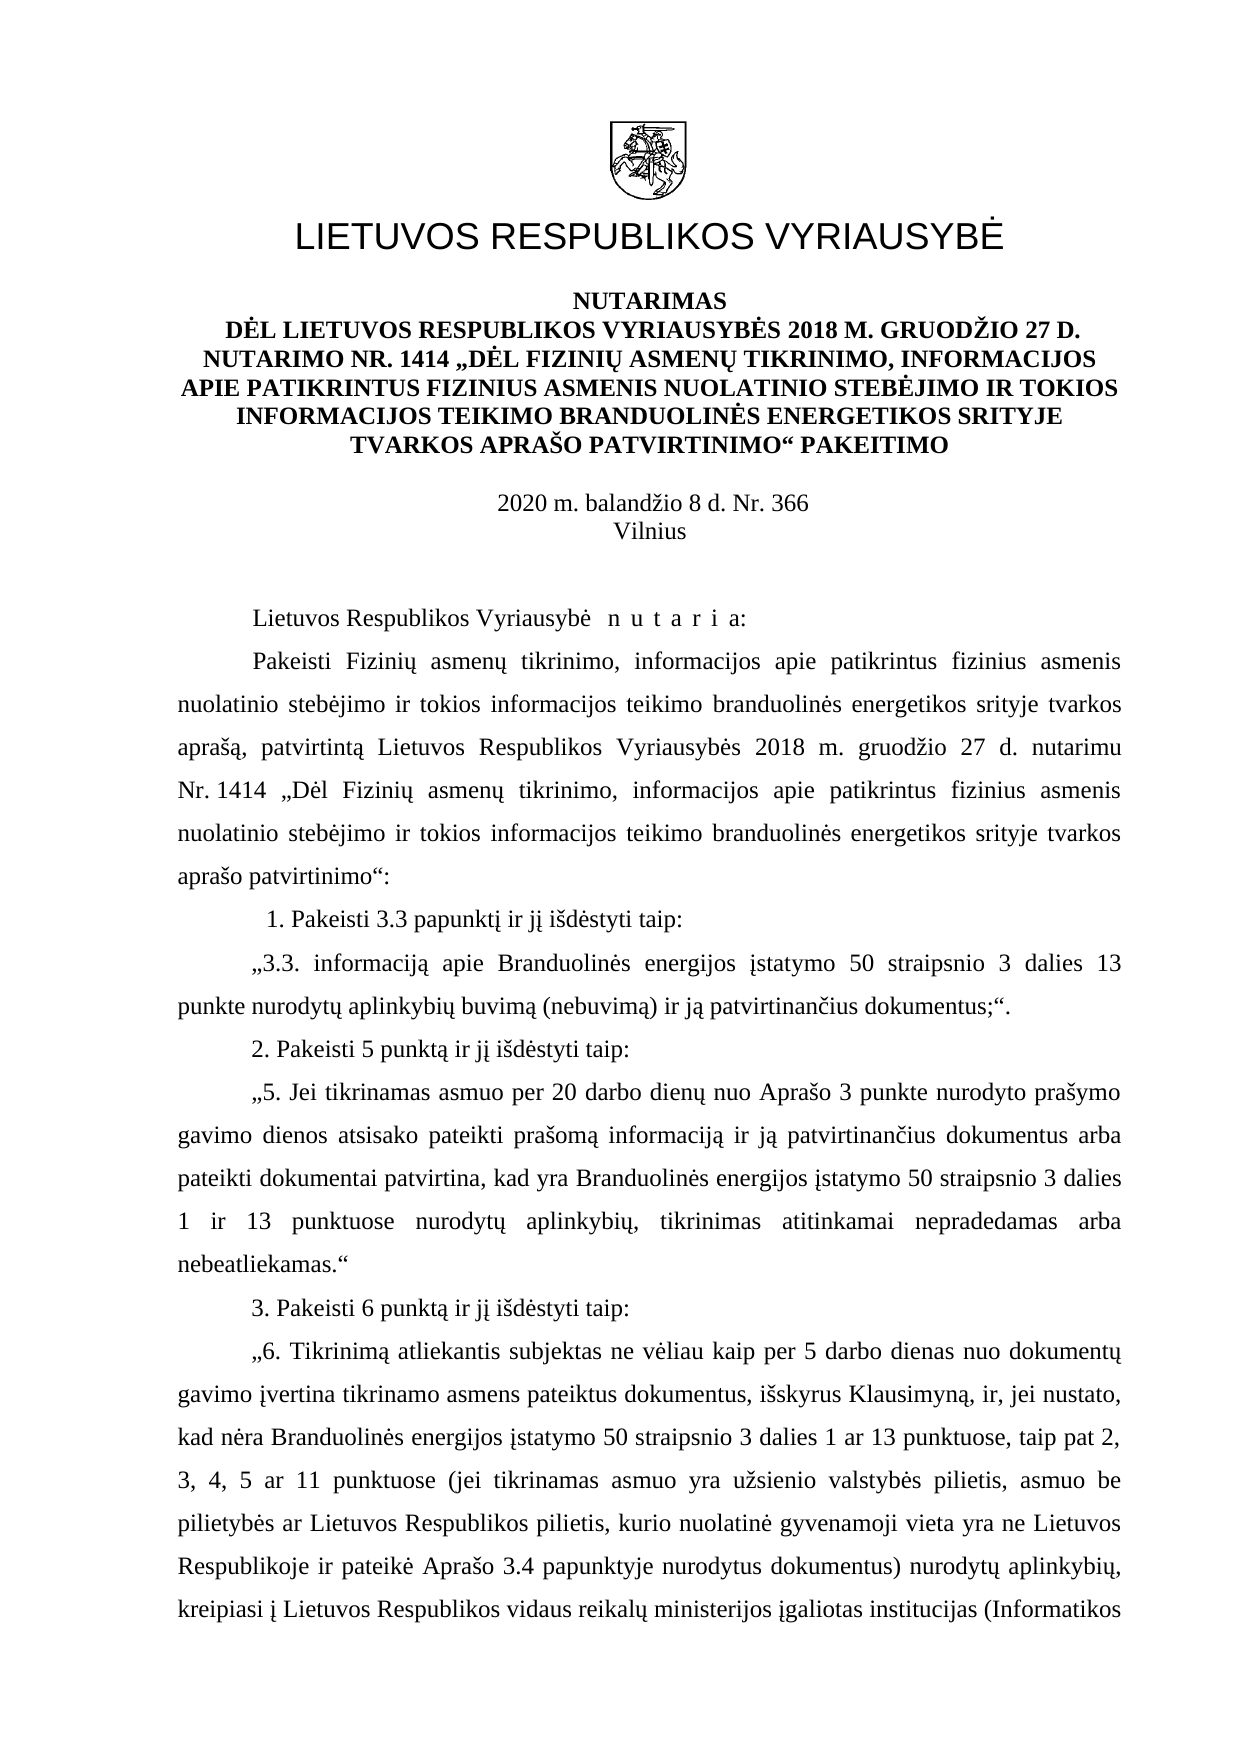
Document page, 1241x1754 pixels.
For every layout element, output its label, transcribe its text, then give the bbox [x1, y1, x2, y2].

text Pakeisti Fizinių asmenų tikrinimo, informacijos apie patikrintus fizinius asmenis nuolatinio stebėjimo ir tokios informacijos teikimo branduolinės energetikos srityje tvarkos aprašą, patvirtintą Lietuvos Respublikos Vyriausybės 2018 m. gruodžio 27 d. nutarimu Nr. 1414 „Dėl Fizinių asmenų tikrinimo, informacijos apie patikrintus fizinius asmenis nuolatinio stebėjimo ir tokios informacijos teikimo branduolinės energetikos srityje tvarkos aprašo patvirtinimo“: [177, 646, 1122, 890]
text „3.3. informaciją apie Branduolinės energijos įstatymo 50 straipsnio 3 dalies 13 punkte nurodytų aplinkybių buvimą (nebuvimą) ir ją patvirtinančius dokumentus;“. [177, 948, 1122, 1019]
text 2020 m. balandžio 8 d. Nr. 366 [177, 488, 1122, 516]
text DĖL LIETUVOS RESPUBLIKOS VYRIAUSYBĖS 2018 M. GRUODŽIO 27 D. NUTARIMO NR. 1414 „DĖL FIZINIŲ ASMENŲ TIKRINIMO, INFORMACIJOS APIE PATIKRINTUS FIZINIUS ASMENIS NUOLATINIO STEBĖJIMO IR TOKIOS INFORMACIJOS TEIKIMO BRANDUOLINĖS ENERGETIKOS SRITYJE TVARKOS APRAŠO PATVIRTINIMO“ PAKEITIMO [177, 315, 1122, 459]
text 1. Pakeisti 3.3 papunktį ir jį išdėstyti taip: [177, 904, 1122, 933]
text 2. Pakeisti 5 punktą ir jį išdėstyti taip: [177, 1034, 1122, 1063]
text Vilnius [177, 516, 1122, 545]
text „5. Jei tikrinamas asmuo per 20 darbo dienų nuo Aprašo 3 punkte nurodyto prašymo gavimo dienos atsisako pateikti prašomą informaciją ir ją patvirtinančius dokumentus arba pateikti dokumentai patvirtina, kad yra Branduolinės energijos įstatymo 50 straipsnio 3 dalies 1 ir 13 punktuose nurodytų aplinkybių, tikrinimas atitinkamai nepradedamas arba nebeatliekamas.“ [177, 1077, 1122, 1278]
text Lietuvos Respublikos Vyriausybė [177, 214, 1122, 258]
text „6. Tikrinimą atliekantis subjektas ne vėliau kaip per 5 darbo dienas nuo dokumentų gavimo įvertina tikrinamo asmens pateiktus dokumentus, išskyrus Klausimyną, ir, jei nustato, kad nėra Branduolinės energijos įstatymo 50 straipsnio 3 dalies 1 ar 13 punktuose, taip pat 2, 3, 4, 5 ar 11 punktuose (jei tikrinamas asmuo yra užsienio valstybės pilietis, asmuo be pilietybės ar Lietuvos Respublikos pilietis, kurio nuolatinė gyvenamoji vieta yra ne Lietuvos Respublikoje ir pateikė Aprašo 3.4 papunktyje nurodytus dokumentus) nurodytų aplinkybių, kreipiasi į Lietuvos Respublikos vidaus reikalų ministerijos įgaliotas institucijas (Informatikos [177, 1336, 1122, 1623]
text 3. Pakeisti 6 punktą ir jį išdėstyti taip: [177, 1293, 1122, 1321]
text Lietuvos Respublikos Vyriausybė nutaria: [177, 603, 1122, 631]
text nutarimas [177, 286, 1122, 315]
